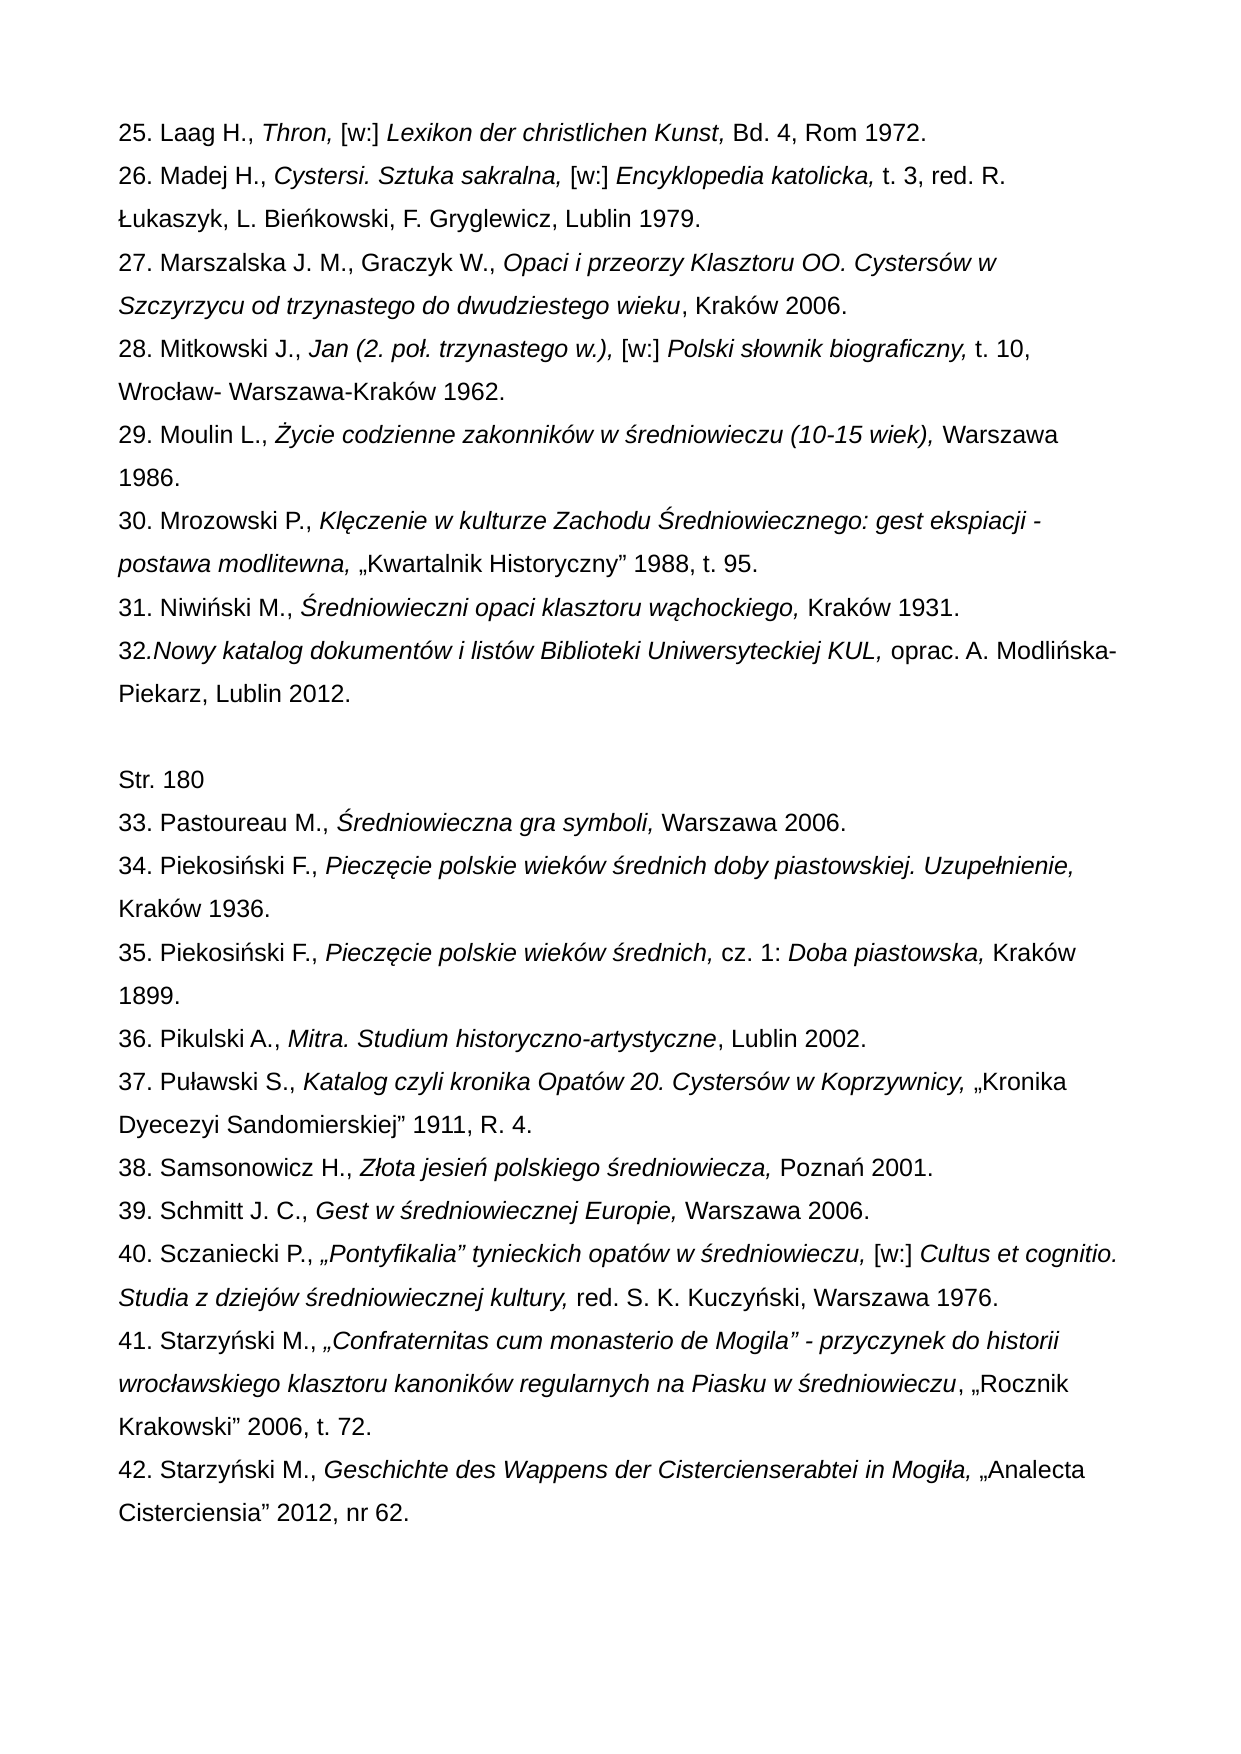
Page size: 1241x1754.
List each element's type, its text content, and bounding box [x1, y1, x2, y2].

text 30. Mrozowski P., Klęczenie w kulturze Zachodu Średniowiecznego: gest ekspiacji - postawa modlitewna, „Kwartalnik Historyczny” 1988, t. 95. [118, 506, 1122, 578]
text 28. Mitkowski J., Jan (2. poł. trzynastego w.), [w:] Polski słownik biograficzny, t. 10, Wrocław- Warszawa-Kraków 1962. [118, 334, 1122, 406]
text 41. Starzyński M., „Confraternitas cum monasterio de Mogila” - przyczynek do historii wrocławskiego klasztoru kanoników regularnych na Piasku w średniowieczu, „Rocznik Krakowski” 2006, t. 72. [118, 1326, 1122, 1441]
text 37. Puławski S., Katalog czyli kronika Opatów 20. Cystersów w Koprzywnicy, „Kronika Dyecezyi Sandomierskiej” 1911, R. 4. [118, 1067, 1122, 1139]
text 26. Madej H., Cystersi. Sztuka sakralna, [w:] Encyklopedia katolicka, t. 3, red. R. Łukaszyk, L. Bieńkowski, F. Gryglewicz, Lublin 1979. [118, 161, 1122, 233]
text 35. Piekosiński F., Pieczęcie polskie wieków średnich, cz. 1: Doba piastowska, Kraków 1899. [118, 937, 1122, 1009]
text 38. Samsonowicz H., Złota jesień polskiego średniowiecza, Poznań 2001. [118, 1153, 1122, 1182]
text 33. Pastoureau M., Średniowieczna gra symboli, Warszawa 2006. [118, 808, 1122, 837]
text 32.Nowy katalog dokumentów i listów Biblioteki Uniwersyteckiej KUL, oprac. A. Modlińska- Piekarz, Lublin 2012. [118, 636, 1122, 707]
text 34. Piekosiński F., Pieczęcie polskie wieków średnich doby piastowskiej. Uzupełnienie, Kraków 1936. [118, 851, 1122, 923]
text Str. 180 [118, 765, 1122, 794]
text 25. Laag H., Thron, [w:] Lexikon der christlichen Kunst, Bd. 4, Rom 1972. [118, 118, 1122, 147]
text 31. Niwiński M., Średniowieczni opaci klasztoru wąchockiego, Kraków 1931. [118, 592, 1122, 621]
text 27. Marszalska J. M., Graczyk W., Opaci i przeorzy Klasztoru OO. Cystersów w Szczyrzycu od trzynastego do dwudziestego wieku, Kraków 2006. [118, 247, 1122, 319]
text 42. Starzyński M., Geschichte des Wappens der Cistercienserabtei in Mogiła, „Analecta Cisterciensia” 2012, nr 62. [118, 1455, 1122, 1527]
text 39. Schmitt J. C., Gest w średniowiecznej Europie, Warszawa 2006. [118, 1196, 1122, 1225]
text 29. Moulin L., Życie codzienne zakonników w średniowieczu (10-15 wiek), Warszawa 1986. [118, 420, 1122, 492]
text 36. Pikulski A., Mitra. Studium historyczno-artystyczne, Lublin 2002. [118, 1024, 1122, 1052]
text 40. Sczaniecki P., „Pontyfikalia” tynieckich opatów w średniowieczu, [w:] Cultus et cognitio. Studia z dziejów średniowiecznej kultury, red. S. K. Kuczyński, Warszawa 1976. [118, 1239, 1122, 1311]
